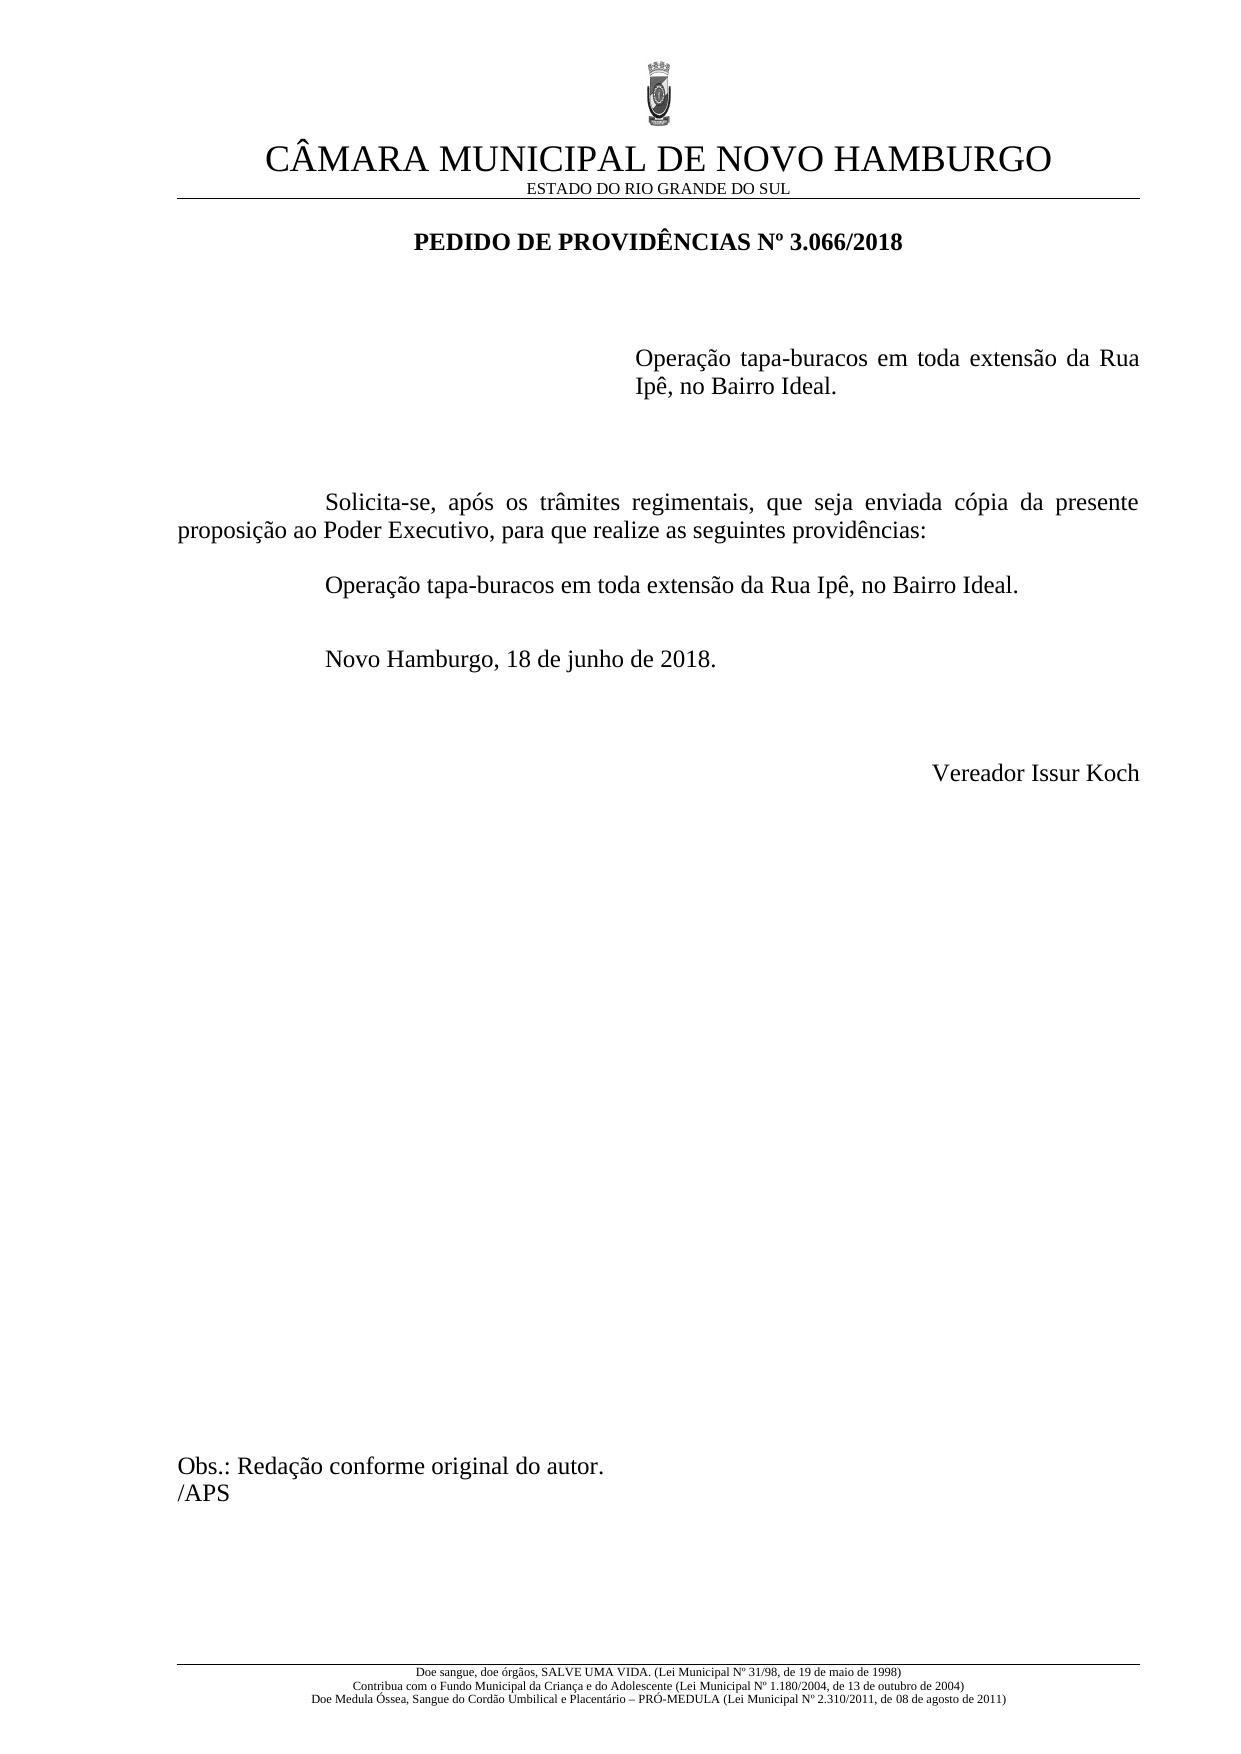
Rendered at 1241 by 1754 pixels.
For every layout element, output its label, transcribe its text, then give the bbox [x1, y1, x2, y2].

text Vereador Issur Koch [177, 759, 1140, 787]
text Solicita-se, após os trâmites regimentais, que seja enviada cópia da presente proposição ao Poder Executivo, para que realize as seguintes providências: [177, 488, 1140, 544]
text Operação tapa-buracos em toda extensão da Rua Ipê, no Bairro Ideal. [177, 572, 1140, 599]
text Novo Hamburgo, 18 de junho de 2018. [177, 645, 1140, 672]
text /APS [177, 1479, 1140, 1507]
text PEDIDO DE PROVIDÊNCIAS Nº 3.066/2018 [177, 228, 1140, 256]
text Obs.: Redação conforme original do autor. [177, 1452, 1140, 1479]
text Operação tapa-buracos em toda extensão da Rua Ipê, no Bairro Ideal. [635, 344, 1140, 400]
